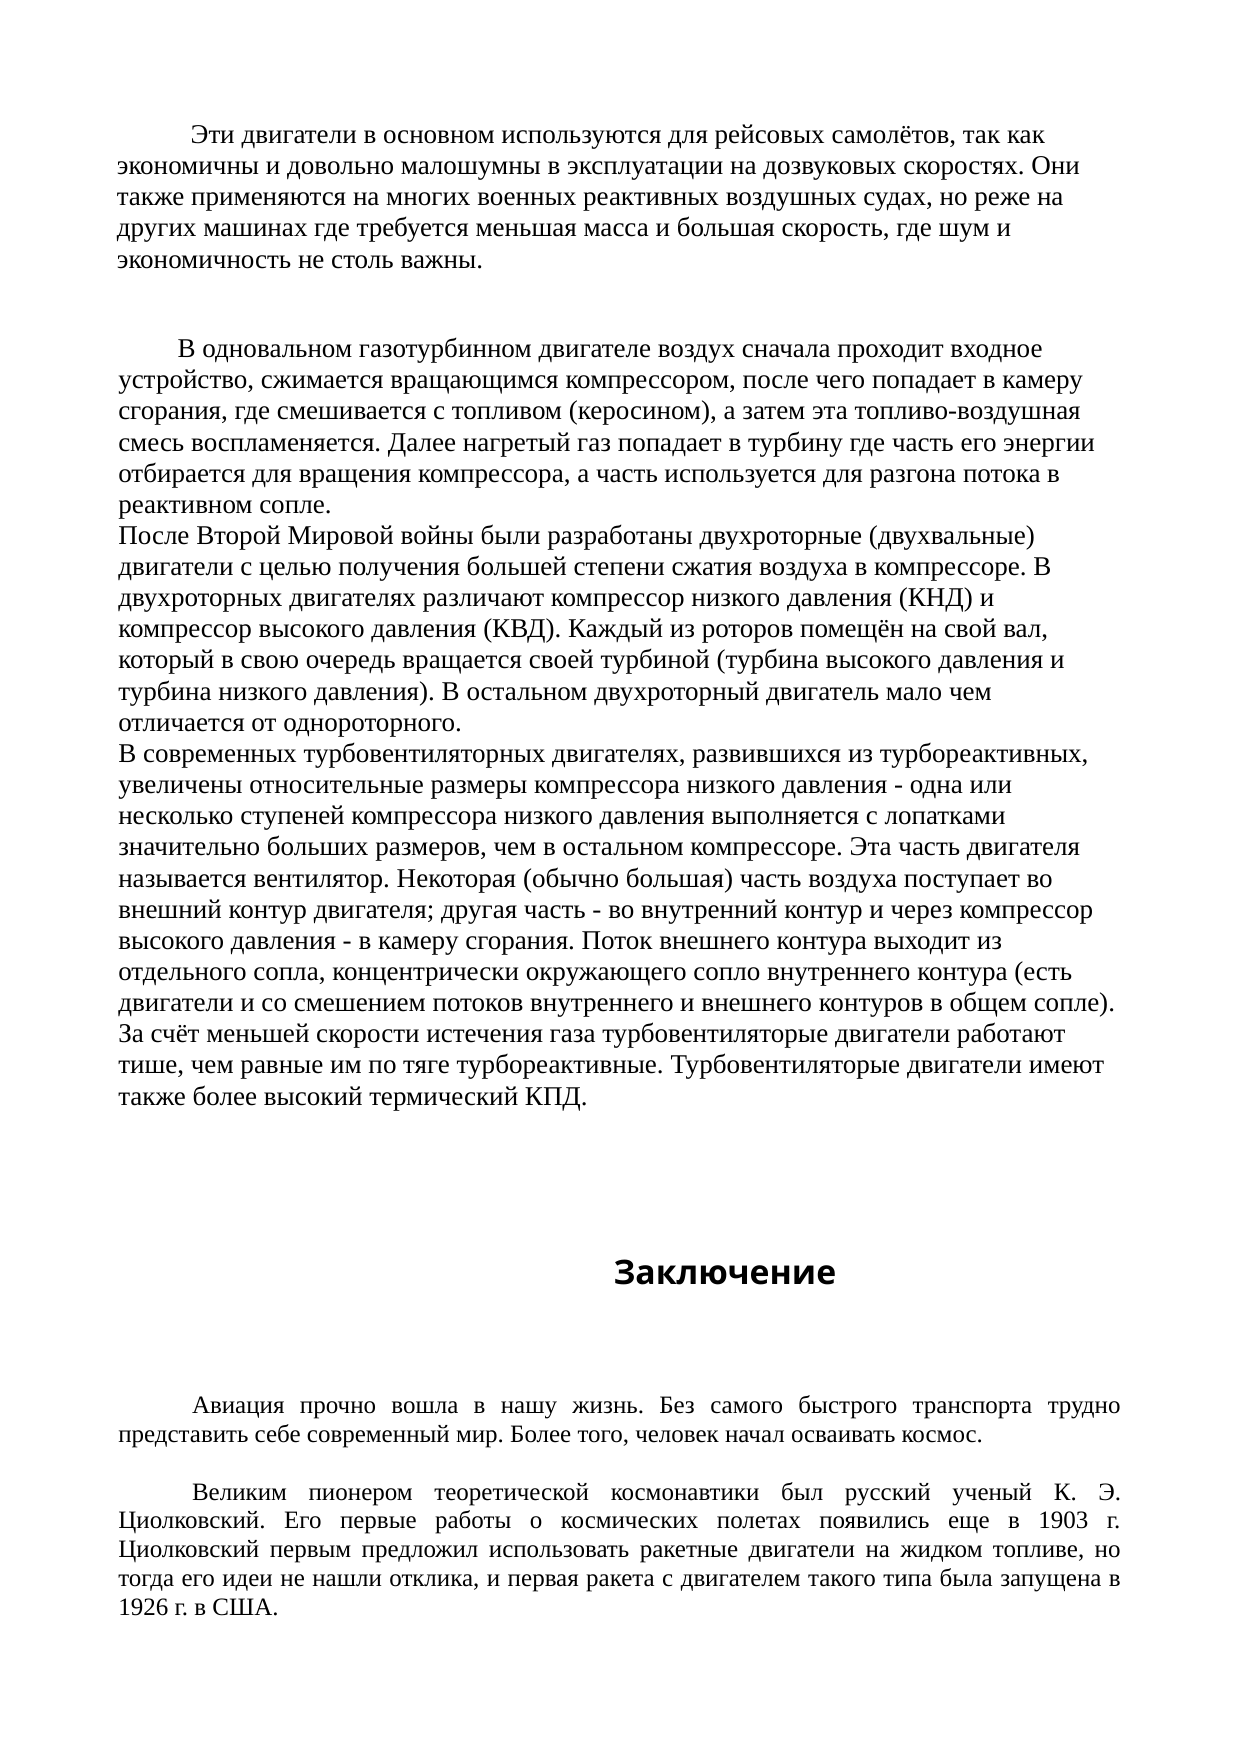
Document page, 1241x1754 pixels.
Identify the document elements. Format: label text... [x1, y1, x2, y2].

text Авиация прочно вошла в нашу жизнь. Без самого быстрого транспорта трудно представить себе современный мир. Более того, человек начал осваивать космос. [118, 1390, 1122, 1448]
text Великим пионером теоретической космонавтики был русский ученый К. Э. Циолковский. Его первые работы о космических полетах появились еще в 1903 г. Циолковский первым предложил использовать ракетные двигатели на жидком топливе, но тогда его идеи не нашли отклика, и первая ракета с двигателем такого типа была запущена в 1926 г. в США. [118, 1477, 1122, 1620]
subtitle Заключение [177, 1248, 1122, 1294]
text В одновальном газотурбинном двигателе воздух сначала проходит входное устройство, сжимается вращающимся компрессором, после чего попадает в камеру сгорания, где смешивается с топливом (керосином), а затем эта топливо-воздушная смесь воспламеняется. Далее нагретый газ попадает в турбину где часть его энергии отбирается для вращения компрессора, а часть используется для разгона потока в реактивном сопле. После Второй Мировой войны были разработаны двухроторные (двухвальные) двигатели с целью получения большей степени сжатия воздуха в компрессоре. В двухроторных двигателях различают компрессор низкого давления (КНД) и компрессор высокого давления (КВД). Каждый из роторов помещён на свой вал, который в свою очередь вращается своей турбиной (турбина высокого давления и турбина низкого давления). В остальном двухроторный двигатель мало чем отличается от однороторного. В современных турбовентиляторных двигателях, развившихся из турбореактивных, увеличены относительные размеры компрессора низкого давления - одна или несколько ступеней компрессора низкого давления выполняется с лопатками значительно больших размеров, чем в остальном компрессоре. Эта часть двигателя называется вентилятор. Некоторая (обычно большая) часть воздуха поступает во внешний контур двигателя; другая часть - во внутренний контур и через компрессор высокого давления - в камеру сгорания. Поток внешнего контура выходит из отдельного сопла, концентрически окружающего сопло внутреннего контура (есть двигатели и со смешением потоков внутреннего и внешнего контуров в общем сопле). За счёт меньшей скорости истечения газа турбовентиляторые двигатели работают тише, чем равные им по тяге турбореактивные. Турбовентиляторые двигатели имеют также более высокий термический КПД. [118, 332, 1122, 1111]
text Эти двигатели в основном используются для рейсовых самолётов, так как экономичны и довольно малошумны в эксплуатации на дозвуковых скоростях. Они также применяются на многих военных реактивных воздушных судах, но реже на других машинах где требуется меньшая масса и большая скорость, где шум и экономичность не столь важны. [117, 118, 1122, 274]
